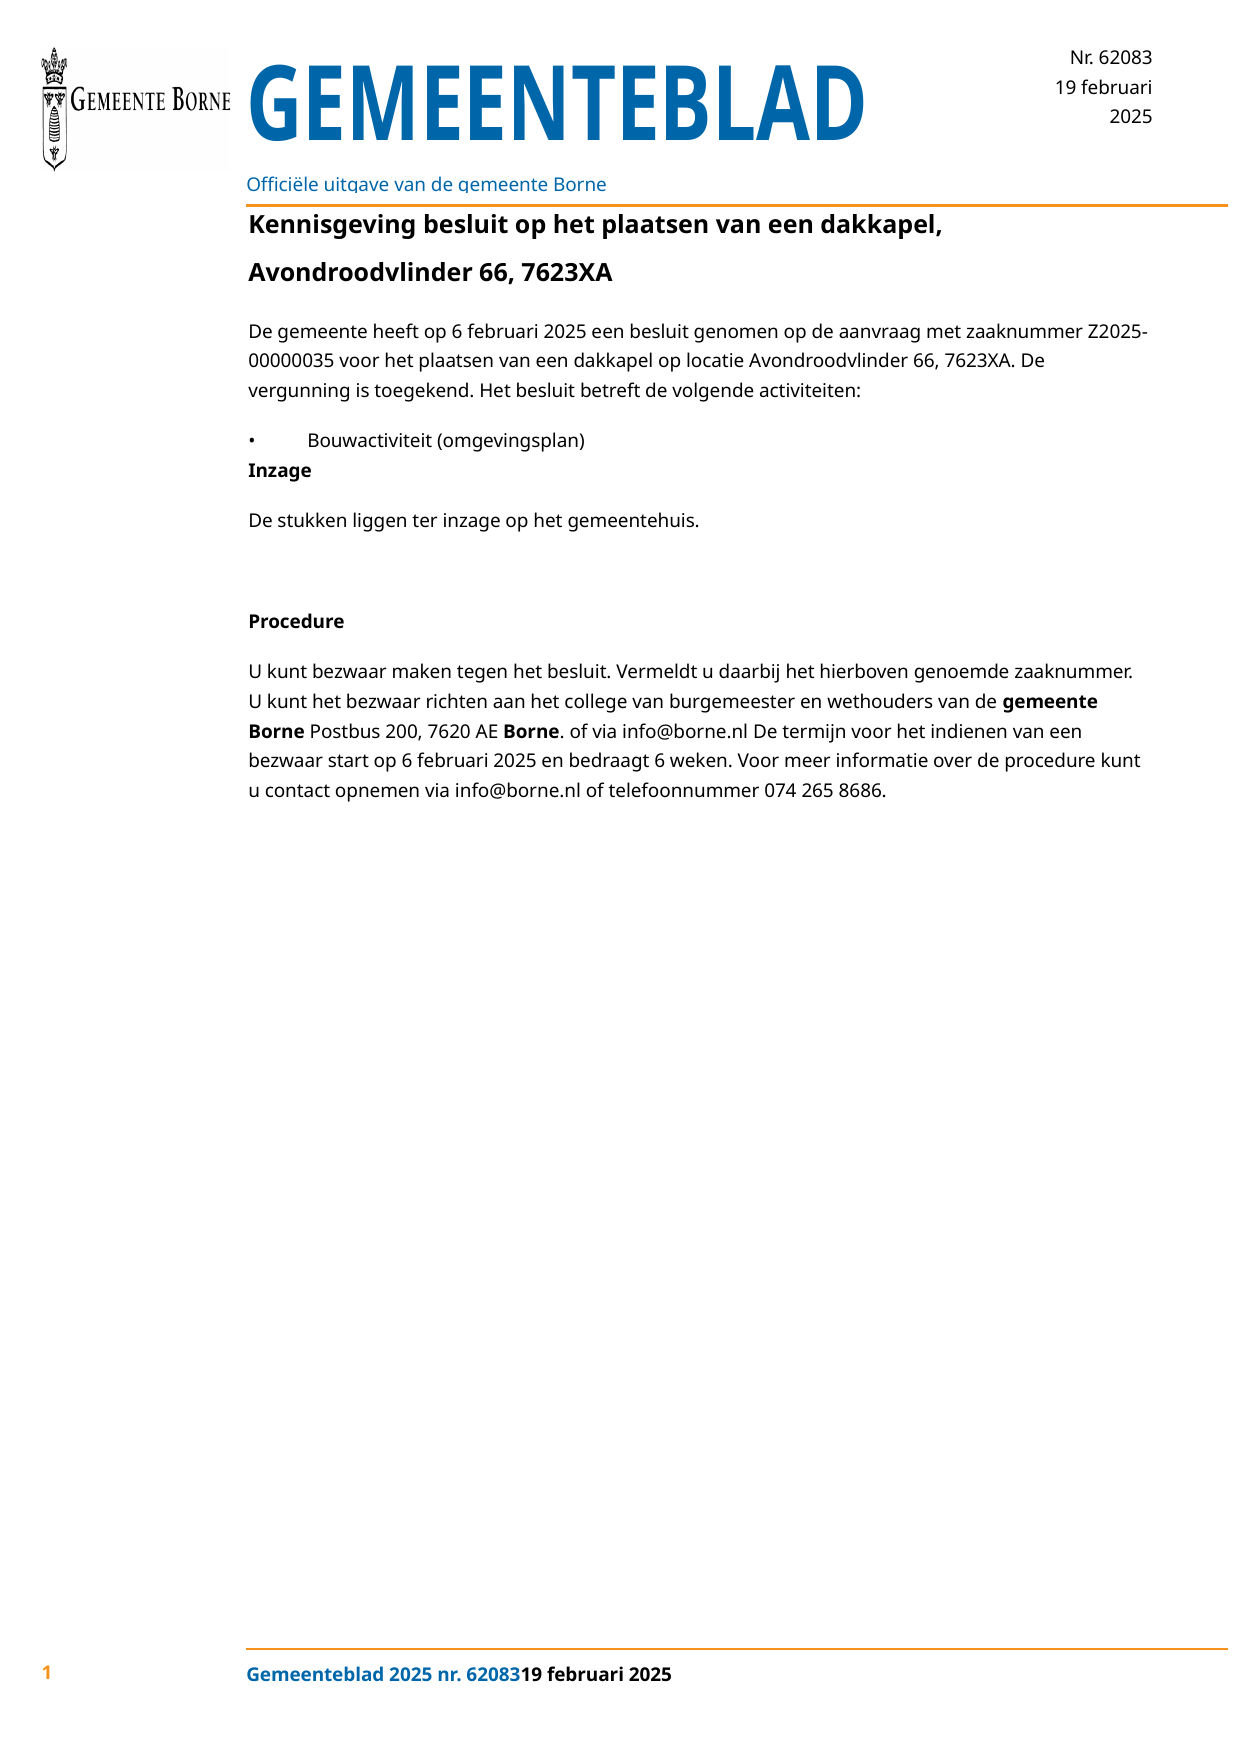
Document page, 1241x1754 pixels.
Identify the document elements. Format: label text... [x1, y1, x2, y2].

text De stukken liggen ter inzage op het gemeentehuis. [248, 507, 1152, 533]
picture [41, 47, 231, 172]
text De gemeente heeft op 6 februari 2025 een besluit genomen op de aanvraag met zaaknummer Z2025-00000035 voor het plaatsen van een dakkapel op locatie Avondroodvlinder 66, 7623XA. De vergunning is toegekend. Het besluit betreft de volgende activiteiten: [248, 318, 1152, 403]
text Inzage [248, 457, 1152, 483]
text Kennisgeving besluit op het plaatsen van een dakkapel, Avondroodvlinder 66, 7623XA [248, 207, 1152, 288]
text U kunt bezwaar maken tegen het besluit. Vermeldt u daarbij het hierboven genoemde zaaknummer. U kunt het bezwaar richten aan het college van burgemeester en wethouders van de gemeente Borne Postbus 200, 7620 AE Borne. of via info@borne.nl De termijn voor het indienen van een bezwaar start op 6 februari 2025 en bedraagt 6 weken. Voor meer informatie over de procedure kunt u contact opnemen via info@borne.nl of telefoonnummer 074 265 8686. [248, 659, 1152, 803]
list Bouwactiviteit (omgevingsplan) [248, 427, 1152, 453]
text Procedure [248, 608, 1152, 634]
